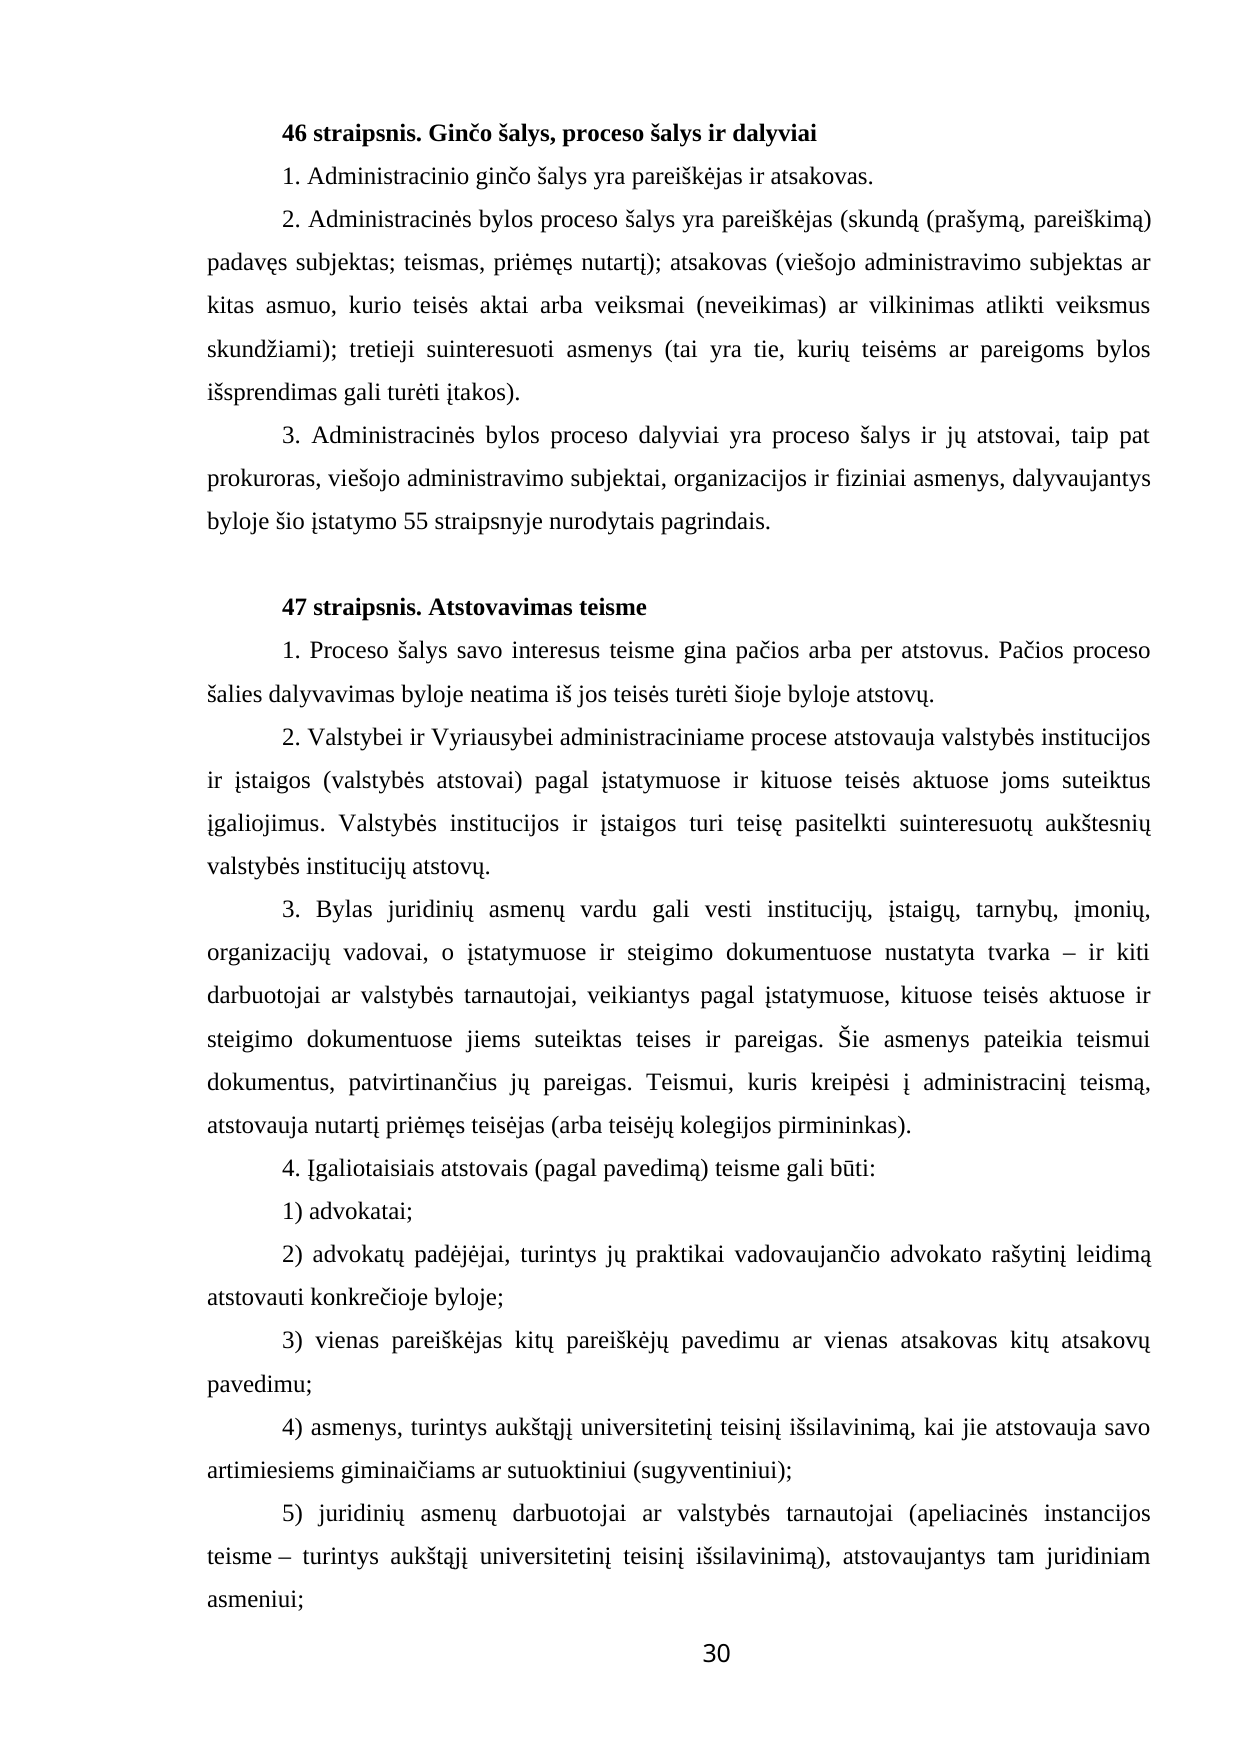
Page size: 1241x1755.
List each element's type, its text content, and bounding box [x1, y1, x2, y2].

text 47 straipsnis. Atstovavimas teisme [207, 592, 1152, 621]
text 2) advokatų padėjėjai, turintys jų praktikai vadovaujančio advokato rašytinį leidimą atstovauti konkrečioje byloje; [207, 1239, 1152, 1311]
text 3. Bylas juridinių asmenų vardu gali vesti institucijų, įstaigų, tarnybų, įmonių, organizacijų vadovai, o įstatymuose ir steigimo dokumentuose nustatyta tvarka – ir kiti darbuotojai ar valstybės tarnautojai, veikiantys pagal įstatymuose, kituose teisės aktuose ir steigimo dokumentuose jiems suteiktas teises ir pareigas. Šie asmenys pateikia teismui dokumentus, patvirtinančius jų pareigas. Teismui, kuris kreipėsi į administracinį teismą, atstovauja nutartį priėmęs teisėjas (arba teisėjų kolegijos pirmininkas). [207, 894, 1152, 1139]
text 3) vienas pareiškėjas kitų pareiškėjų pavedimu ar vienas atsakovas kitų atsakovų pavedimu; [207, 1326, 1152, 1397]
text 2. Valstybei ir Vyriausybei administraciniame procese atstovauja valstybės institucijos ir įstaigos (valstybės atstovai) pagal įstatymuose ir kituose teisės aktuose joms suteiktus įgaliojimus. Valstybės institucijos ir įstaigos turi teisę pasitelkti suinteresuotų aukštesnių valstybės institucijų atstovų. [207, 722, 1152, 880]
text 4. Įgaliotaisiais atstovais (pagal pavedimą) teisme gali būti: [207, 1153, 1152, 1182]
text 5) juridinių asmenų darbuotojai ar valstybės tarnautojai (apeliacinės instancijos teisme – turintys aukštąjį universitetinį teisinį išsilavinimą), atstovaujantys tam juridiniam asmeniui; [207, 1498, 1152, 1613]
text 4) asmenys, turintys aukštąjį universitetinį teisinį išsilavinimą, kai jie atstovauja savo artimiesiems giminaičiams ar sutuoktiniui (sugyventiniui); [207, 1412, 1152, 1484]
text 46 straipsnis. Ginčo šalys, proceso šalys ir dalyviai [207, 118, 1152, 147]
text 3. Administracinės bylos proceso dalyviai yra proceso šalys ir jų atstovai, taip pat prokuroras, viešojo administravimo subjektai, organizacijos ir fiziniai asmenys, dalyvaujantys byloje šio įstatymo 55 straipsnyje nurodytais pagrindais. [207, 420, 1152, 535]
text 1. Proceso šalys savo interesus teisme gina pačios arba per atstovus. Pačios proceso šalies dalyvavimas byloje neatima iš jos teisės turėti šioje byloje atstovų. [207, 636, 1152, 707]
text 1. Administracinio ginčo šalys yra pareiškėjas ir atsakovas. [207, 161, 1152, 190]
text 2. Administracinės bylos proceso šalys yra pareiškėjas (skundą (prašymą, pareiškimą) padavęs subjektas; teismas, priėmęs nutartį); atsakovas (viešojo administravimo subjektas ar kitas asmuo, kurio teisės aktai arba veiksmai (neveikimas) ar vilkinimas atlikti veiksmus skundžiami); tretieji suinteresuoti asmenys (tai yra tie, kurių teisėms ar pareigoms bylos išsprendimas gali turėti įtakos). [207, 204, 1152, 406]
text 1) advokatai; [207, 1196, 1152, 1225]
